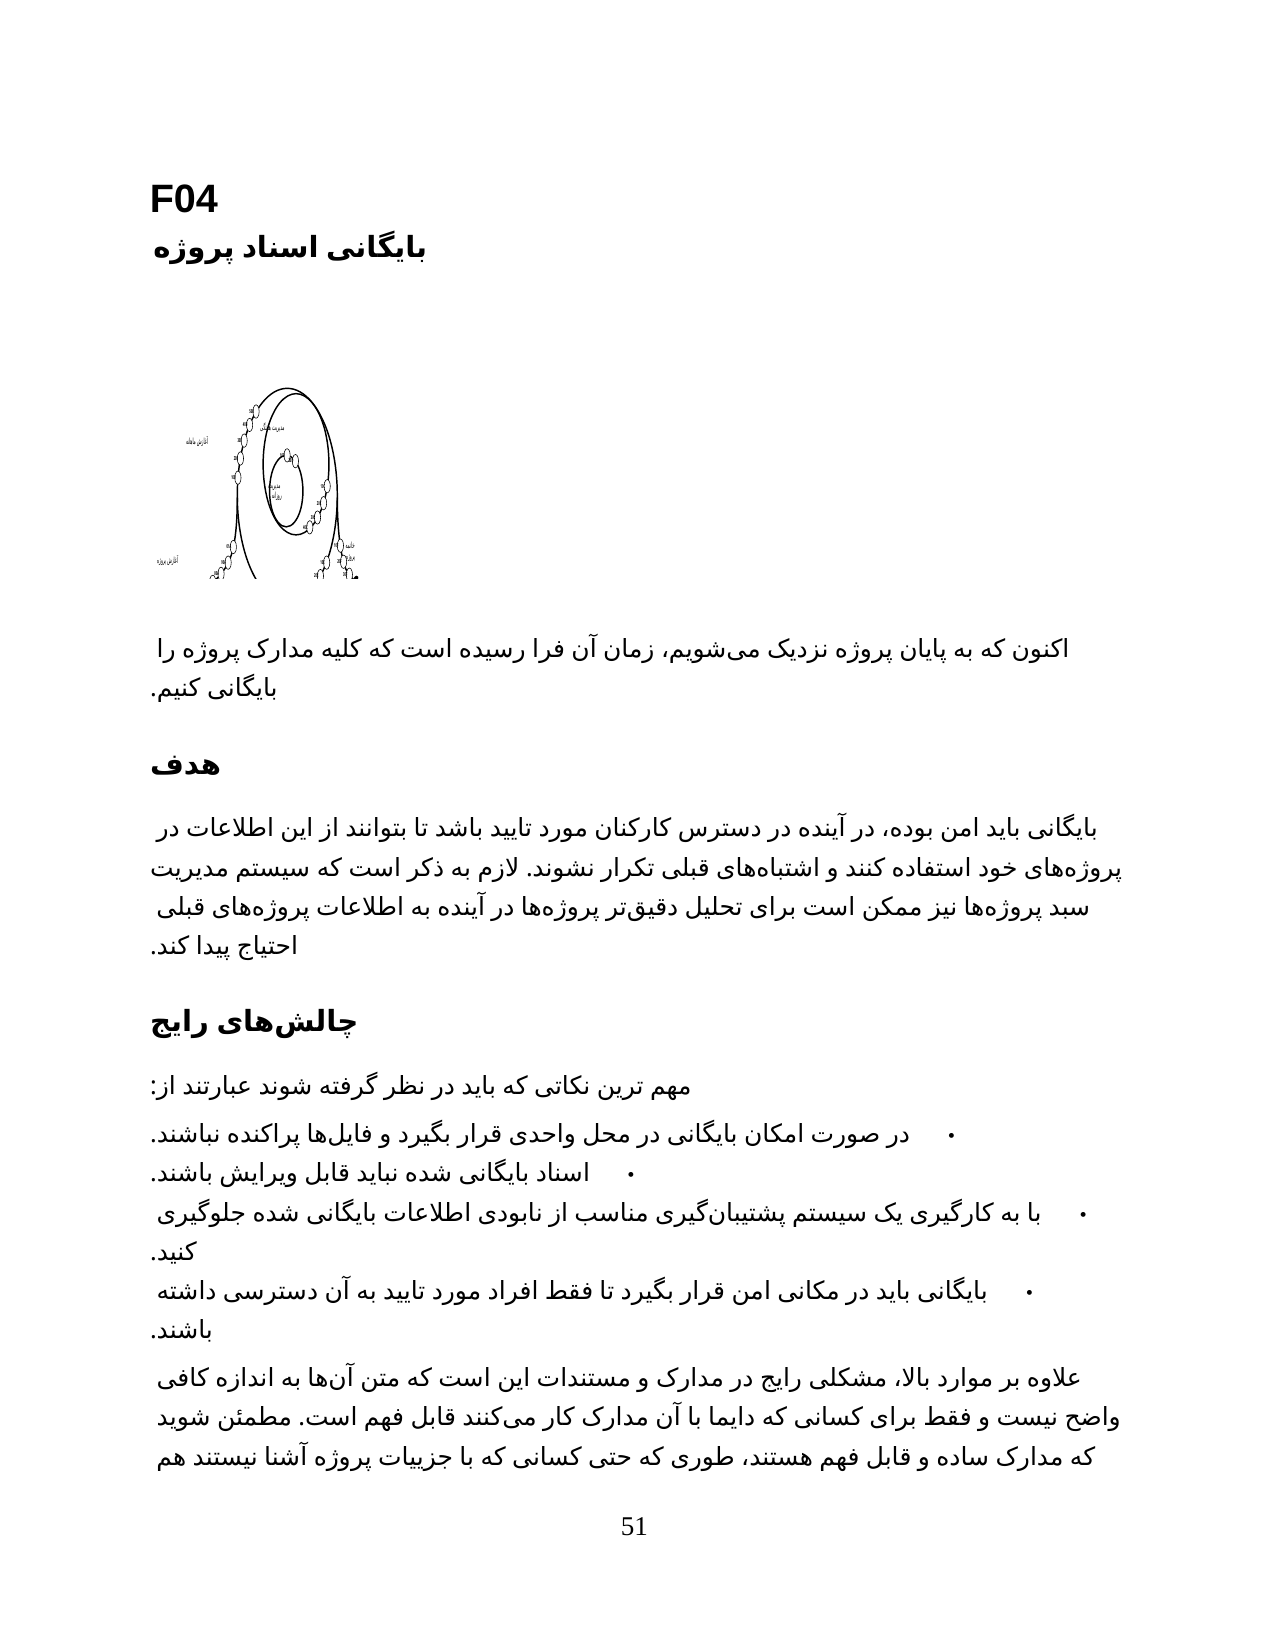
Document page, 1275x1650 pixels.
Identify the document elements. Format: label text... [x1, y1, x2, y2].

text اکنون که به پایان پروژه نزدیک می‌شویم، زمان آن فرا رسیده است که کلیه مدارک پروژه را بایگانی کنیم. [150, 631, 1125, 704]
subtitle چالش‌های رایج [150, 1001, 1125, 1040]
list در صورت امکان بایگانی در محل واحدی قرار بگیرد و فایل‌ها پراکنده نباشند. [150, 1116, 1087, 1150]
subtitle F04 بایگانی اسناد پروژه [150, 175, 1125, 266]
list اسناد بایگانی شده نباید قابل ویرایش باشند. [150, 1155, 1087, 1189]
text علاوه بر موارد بالا، مشکلی رایج در مدارک و مستندات این است که متن آن‌ها به اندازه کافی واضح نیست و فقط برای کسانی که دایما با آن مدارک کار می‌کنند قابل فهم است. مطمئن شوید که مدارک ساده و قابل فهم هستند، طوری که حتی کسانی که با جزییات پروژه آشنا نیستند هم بتوانند مدارک را درک کنند. این رویکرد به خصوص در پروژه‌های طولانی مدت مفید خواهد بود، زیرا پس از گذشت چند ماه ممکن است حتی ذینفعان درون سازمانی نیز در درک مدارک خود دچار مشکل شوند. [150, 1360, 1125, 1472]
text بایگانی باید امن بوده، در آینده در دسترس کارکنان مورد تایید باشد تا بتوانند از این اطلاعات در پروژه‌های خود استفاده کنند و اشتباه‌های قبلی تکرار نشوند. لازم به ذکر است که سیستم مدیریت سبد پروژه‌ها نیز ممکن است برای تحلیل دقیق‌تر پروژه‌ها در آینده به اطلاعات پروژه‌های قبلی احتیاج پیدا کند. [150, 810, 1125, 962]
subtitle هدف [150, 743, 1125, 783]
text مهم ترین نکاتی که باید در نظر گرفته شوند عبارتند از: [150, 1068, 1125, 1102]
list با به کارگیری یک سیستم پشتیبان‌گیری مناسب از نابودی اطلاعات بایگانی شده جلوگیری کنید. [150, 1194, 1087, 1267]
list بایگانی باید در مکانی امن قرار بگیرد تا فقط افراد مورد تایید به آن دسترسی داشته باشند. [150, 1273, 1087, 1346]
